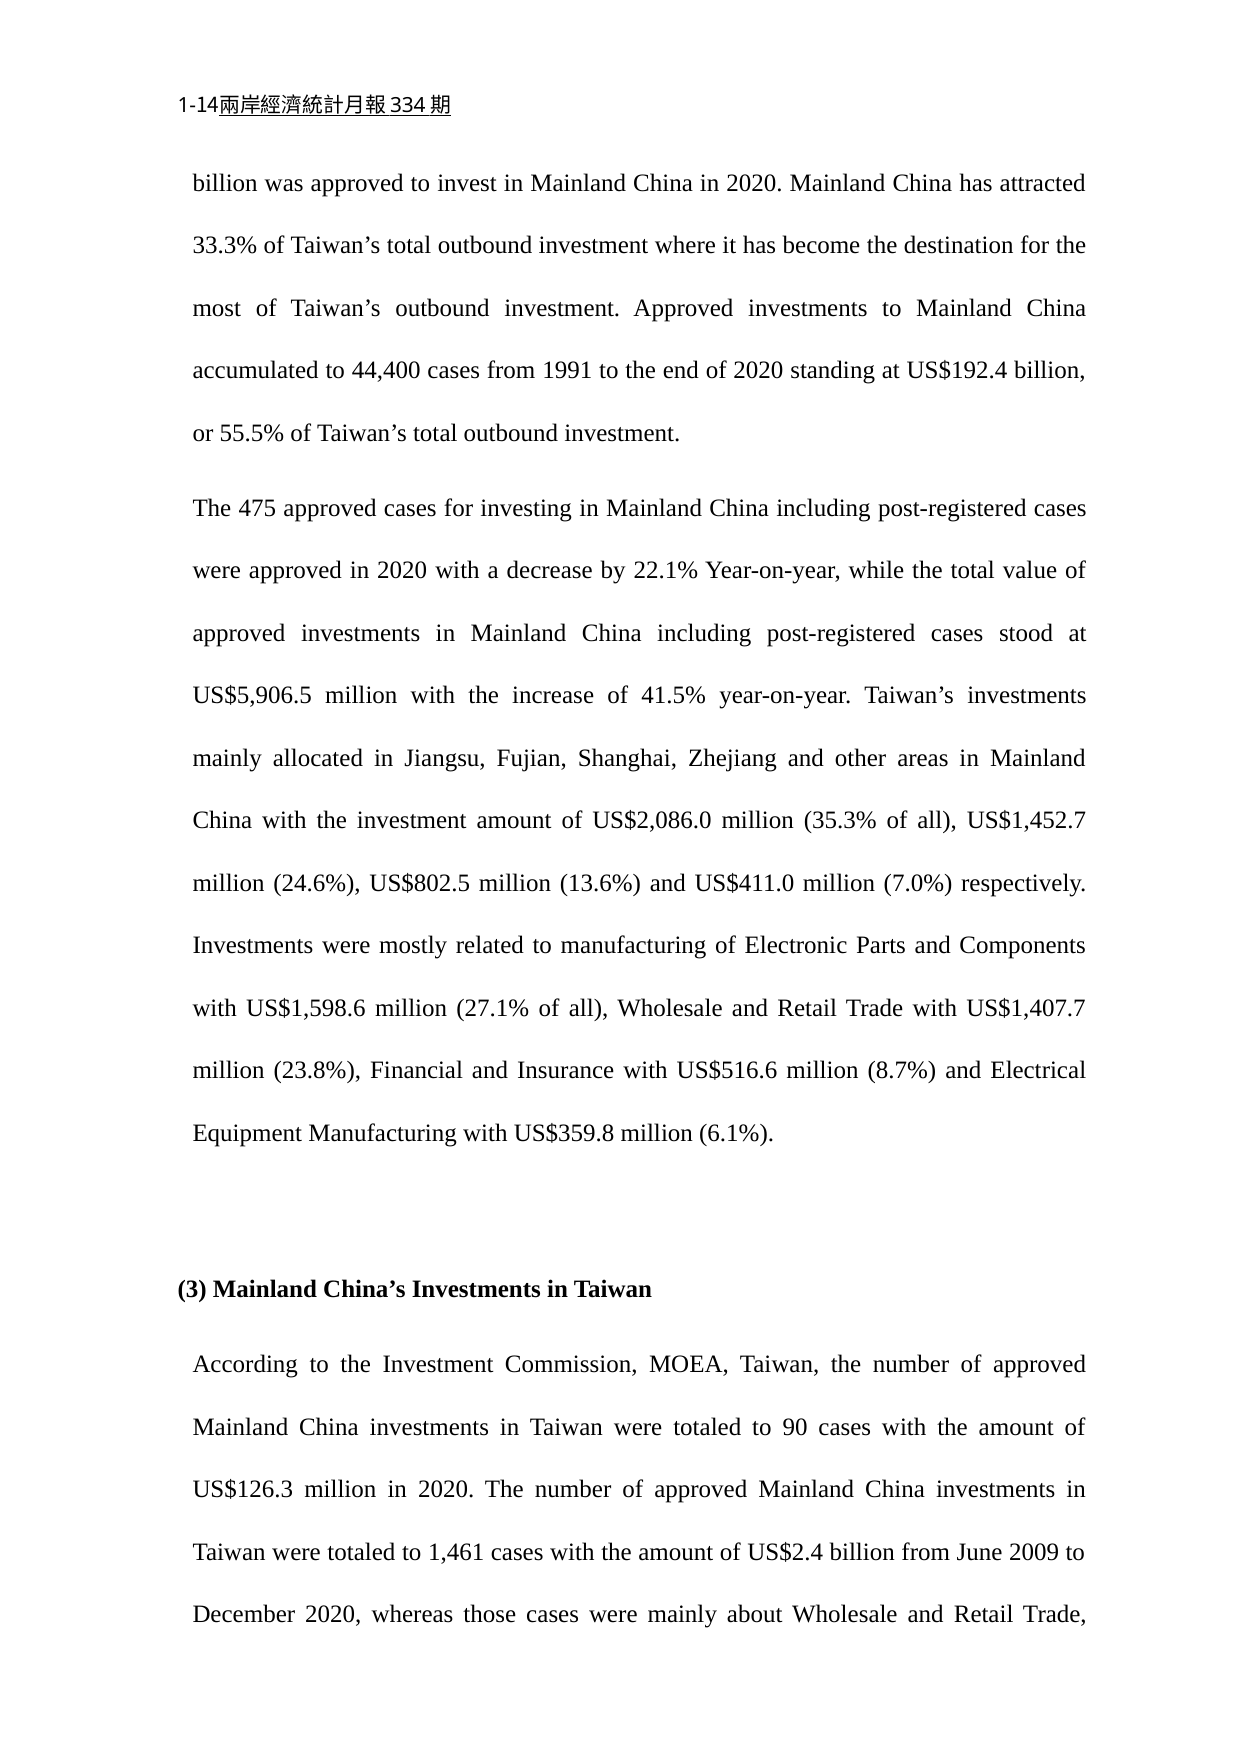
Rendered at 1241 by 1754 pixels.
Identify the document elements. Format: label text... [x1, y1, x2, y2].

text According to the Investment Commission, MOEA, Taiwan, the number of approved Mainland China investments in Taiwan were totaled to 90 cases with the amount of US$126.3 million in 2020. The number of approved Mainland China investments in Taiwan were totaled to 1,461 cases with the amount of US$2.4 billion from June 2009 to December 2020, whereas those cases were mainly about Wholesale and Retail Trade, [192, 1322, 1087, 1634]
text The 475 approved cases for investing in Mainland China including post-registered cases were approved in 2020 with a decrease by 22.1% Year-on-year, while the total value of approved investments in Mainland China including post-registered cases stood at US$5,906.5 million with the increase of 41.5% year-on-year. Taiwan’s investments mainly allocated in Jiangsu, Fujian, Shanghai, Zhejiang and other areas in Mainland China with the investment amount of US$2,086.0 million (35.3% of all), US$1,452.7 million (24.6%), US$802.5 million (13.6%) and US$411.0 million (7.0%) respectively. Investments were mostly related to manufacturing of Electronic Parts and Components with US$1,598.6 million (27.1% of all), Wholesale and Retail Trade with US$1,407.7 million (23.8%), Financial and Insurance with US$516.6 million (8.7%) and Electrical Equipment Manufacturing with US$359.8 million (6.1%). [192, 466, 1087, 1153]
text billion was approved to invest in Mainland China in 2020. Mainland China has attracted 33.3% of Taiwan’s total outbound investment where it has become the destination for the most of Taiwan’s outbound investment. Approved investments to Mainland China accumulated to 44,400 cases from 1991 to the end of 2020 standing at US$192.4 billion, or 55.5% of Taiwan’s total outbound investment. [192, 141, 1087, 453]
text (3) Mainland China’s Investments in Taiwan [177, 1247, 1087, 1309]
